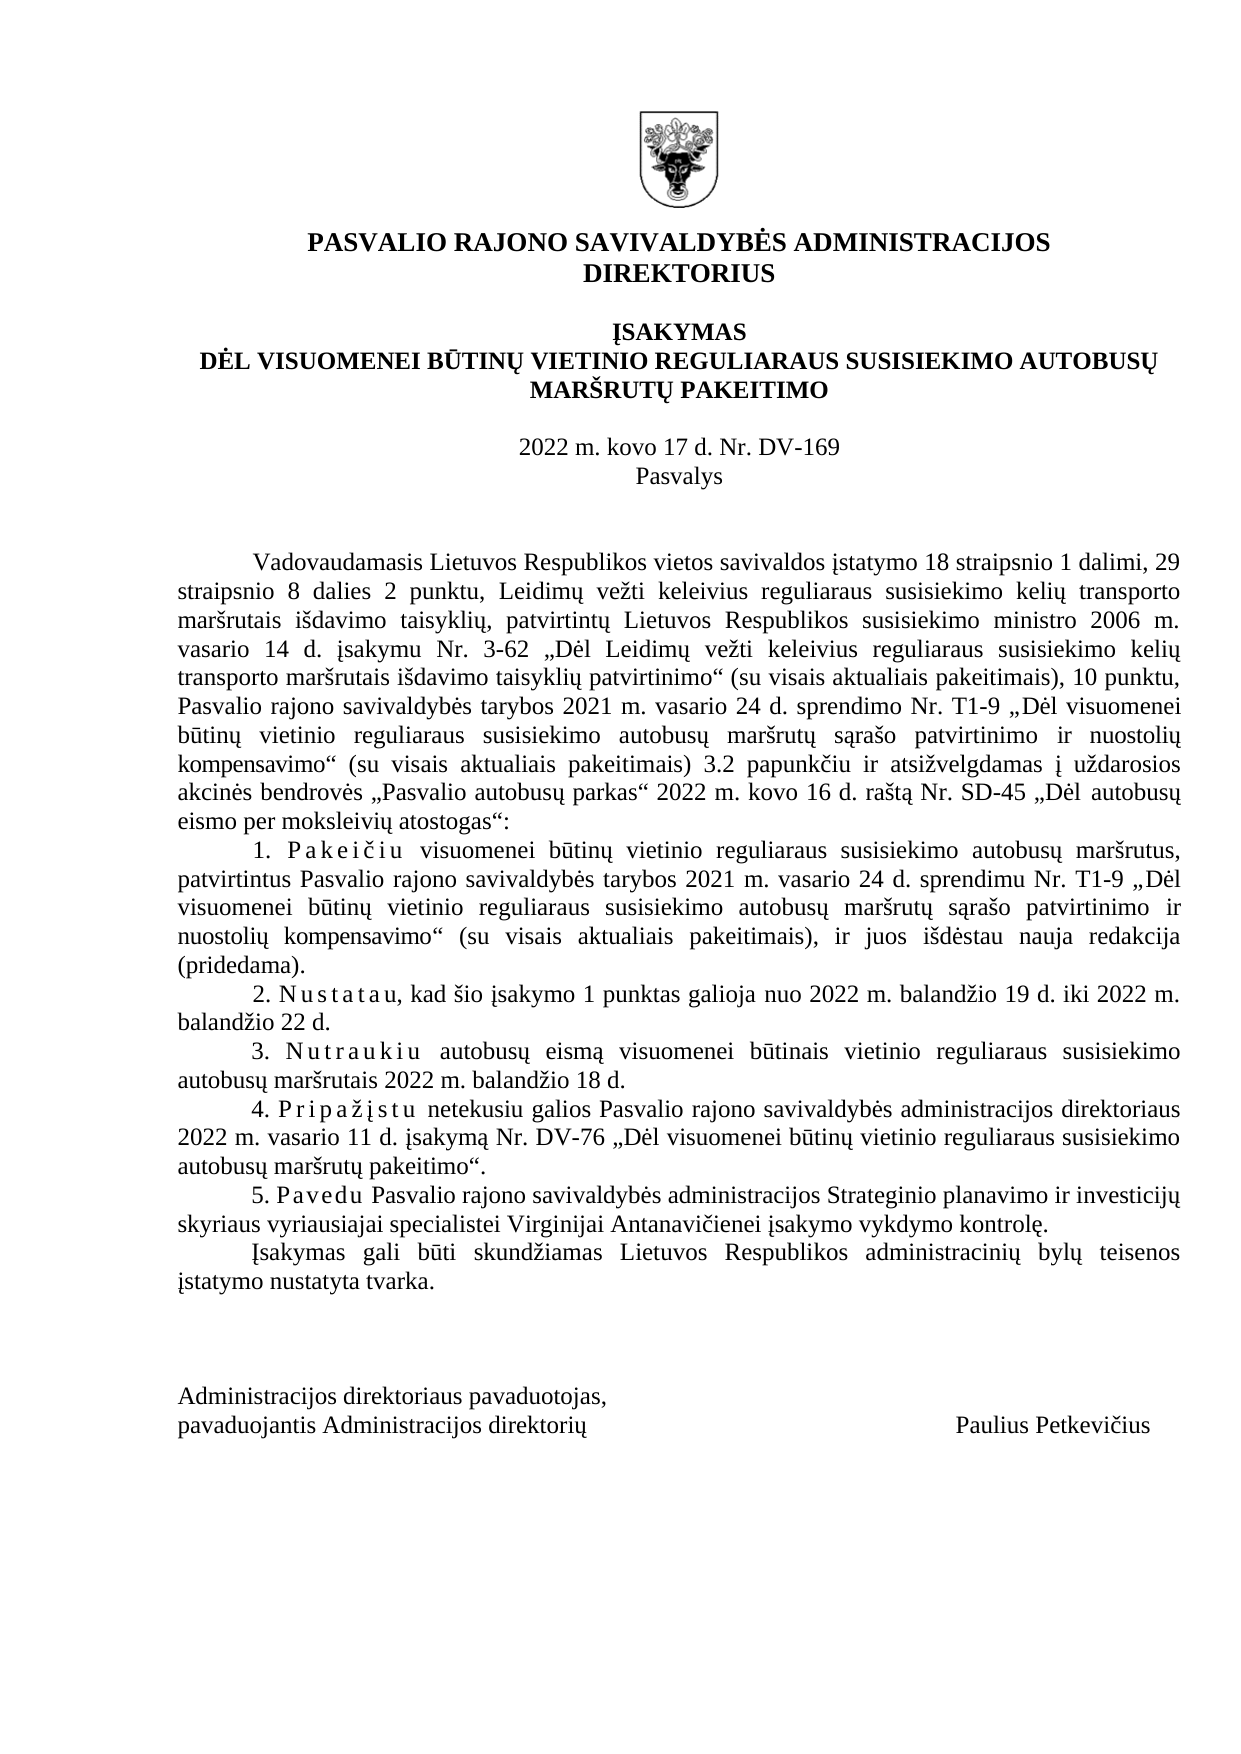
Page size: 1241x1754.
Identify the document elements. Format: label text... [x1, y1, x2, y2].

text 3. Nutraukiu autobusų eismą visuomenei būtinais vietinio reguliaraus susisiekimo autobusų maršrutais 2022 m. balandžio 18 d. [177, 1036, 1181, 1094]
text Pasvalys [177, 461, 1181, 490]
text direktorius [177, 257, 1181, 289]
text Pasvalio rajono savivaldybės administracijos [177, 226, 1181, 257]
text 4. Pripažįstu netekusiu galios Pasvalio rajono savivaldybės administracijos direktoriaus 2022 m. vasario 11 d. įsakymą Nr. DV-76 „Dėl visuomenei būtinų vietinio reguliaraus susisiekimo autobusų maršrutų pakeitimo“. [177, 1094, 1181, 1180]
text Administracijos direktoriaus pavaduotojas, [177, 1381, 1181, 1410]
text pavaduojantis Administracijos direktorių Paulius Petkevičius [177, 1410, 1181, 1439]
text 5. Pavedu Pasvalio rajono savivaldybės administracijos Strateginio planavimo ir investicijų skyriaus vyriausiajai specialistei Virginijai Antanavičienei įsakymo vykdymo kontrolę. [177, 1180, 1181, 1237]
text Vadovaudamasis Lietuvos Respublikos vietos savivaldos įstatymo 18 straipsnio 1 dalimi, 29 straipsnio 8 dalies 2 punktu, Leidimų vežti keleivius reguliaraus susisiekimo kelių transporto maršrutais išdavimo taisyklių, patvirtintų Lietuvos Respublikos susisiekimo ministro 2006 m. vasario 14 d. įsakymu Nr. 3-62 „Dėl Leidimų vežti keleivius reguliaraus susisiekimo kelių transporto maršrutais išdavimo taisyklių patvirtinimo“ (su visais aktualiais pakeitimais), 10 punktu, Pasvalio rajono savivaldybės tarybos 2021 m. vasario 24 d. sprendimo Nr. T1-9 „Dėl visuomenei būtinų vietinio reguliaraus susisiekimo autobusų maršrutų sąrašo patvirtinimo ir nuostolių kompensavimo“ (su visais aktualiais pakeitimais) 3.2 papunkčiu ir atsižvelgdamas į uždarosios akcinės bendrovės „Pasvalio autobusų parkas“ 2022 m. kovo 16 d. raštą Nr. SD-45 „Dėl autobusų eismo per moksleivių atostogas“: [177, 547, 1181, 835]
text 2. Nustatau, kad šio įsakymo 1 punktas galioja nuo 2022 m. balandžio 19 d. iki 2022 m. balandžio 22 d. [177, 979, 1181, 1036]
text Įsakymas [177, 317, 1181, 346]
text Įsakymas gali būti skundžiamas Lietuvos Respublikos administracinių bylų teisenos įstatymo nustatyta tvarka. [177, 1237, 1181, 1295]
text DĖL VISUOMENEI BŪTINŲ VIETINIO REGULIARAUS SUSISIEKIMO AUTOBUSŲ MARŠRUTŲ PAKEITIMO [177, 346, 1181, 404]
text 1. Pakeičiu visuomenei būtinų vietinio reguliaraus susisiekimo autobusų maršrutus, patvirtintus Pasvalio rajono savivaldybės tarybos 2021 m. vasario 24 d. sprendimu Nr. T1-9 „Dėl visuomenei būtinų vietinio reguliaraus susisiekimo autobusų maršrutų sąrašo patvirtinimo ir nuostolių kompensavimo“ (su visais aktualiais pakeitimais), ir juos išdėstau nauja redakcija (pridedama). [177, 835, 1181, 979]
text 2022 m. kovo 17 d. Nr. DV-169 [177, 432, 1181, 461]
